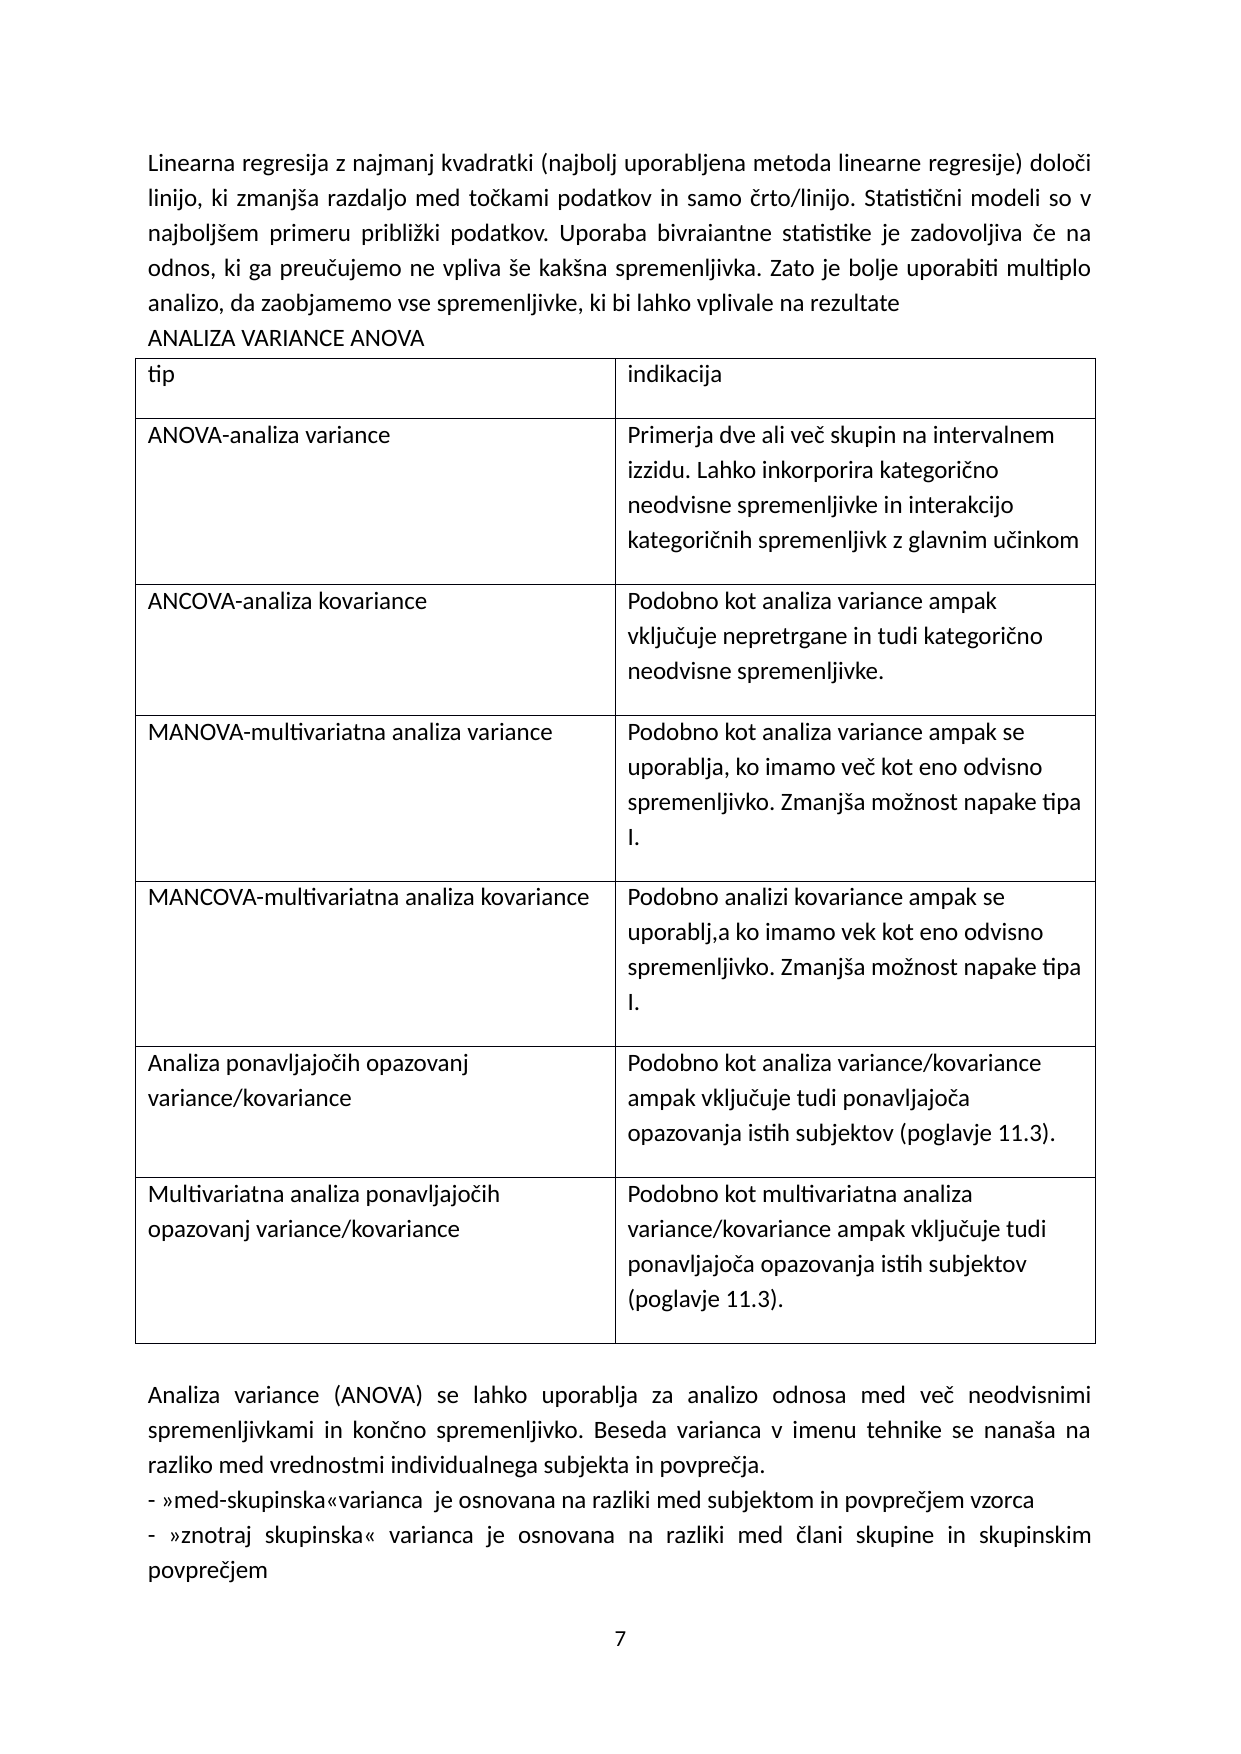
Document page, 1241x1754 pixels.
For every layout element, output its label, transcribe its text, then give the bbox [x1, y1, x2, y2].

table_cell Podobno kot analiza variance ampak vključuje nepretrgane in tudi kategorično neodvisne spremenljivke. [616, 585, 1095, 715]
table_cell Podobno analizi kovariance ampak se uporablj,a ko imamo vek kot eno odvisno spremenljivko. Zmanjša možnost napake tipa I. [616, 882, 1095, 1046]
table_cell ANOVA-analiza variance [136, 419, 615, 584]
text Linearna regresija z najmanj kvadratki (najbolj uporabljena metoda linearne regresije) določi linijo, ki zmanjša razdaljo med točkami podatkov in samo črto/linijo. Statistični modeli so v najboljšem primeru približki podatkov. Uporaba bivraiantne statistike je zadovoljiva če na odnos, ki ga preučujemo ne vpliva še kakšna spremenljivka. Zato je bolje uporabiti multiplo analizo, da zaobjamemo vse spremenljivke, ki bi lahko vplivale na rezultate [148, 148, 1093, 318]
table_cell Analiza ponavljajočih opazovanj variance/kovariance [136, 1047, 615, 1177]
table_cell ANCOVA-analiza kovariance [136, 585, 615, 715]
text ANALIZA VARIANCE ANOVA [148, 323, 1093, 353]
text - »znotraj skupinska« varianca je osnovana na razliki med člani skupine in skupinskim povprečjem [148, 1519, 1093, 1584]
table_cell Primerja dve ali več skupin na intervalnem izzidu. Lahko inkorporira kategorično neodvisne spremenljivke in interakcijo kategoričnih spremenljivk z glavnim učinkom [616, 419, 1095, 584]
table_header indikacija [616, 359, 1095, 418]
table_header tip [136, 359, 615, 418]
table_cell MANOVA-multivariatna analiza variance [136, 716, 615, 881]
table_cell Podobno kot analiza variance ampak se uporablja, ko imamo več kot eno odvisno spremenljivko. Zmanjša možnost napake tipa I. [616, 716, 1095, 881]
table_cell MANCOVA-multivariatna analiza kovariance [136, 882, 615, 1046]
table_cell Podobno kot multivariatna analiza variance/kovariance ampak vključuje tudi ponavljajoča opazovanja istih subjektov (poglavje 11.3). [616, 1178, 1095, 1343]
text - »med-skupinska«varianca je osnovana na razliki med subjektom in povprečjem vzorca [148, 1484, 1093, 1514]
text Analiza variance (ANOVA) se lahko uporablja za analizo odnosa med več neodvisnimi spremenljivkami in končno spremenljivko. Beseda varianca v imenu tehnike se nanaša na razliko med vrednostmi individualnega subjekta in povprečja. [148, 1379, 1093, 1479]
table_cell Podobno kot analiza variance/kovariance ampak vključuje tudi ponavljajoča opazovanja istih subjektov (poglavje 11.3). [616, 1047, 1095, 1177]
table_cell Multivariatna analiza ponavljajočih opazovanj variance/kovariance [136, 1178, 615, 1343]
